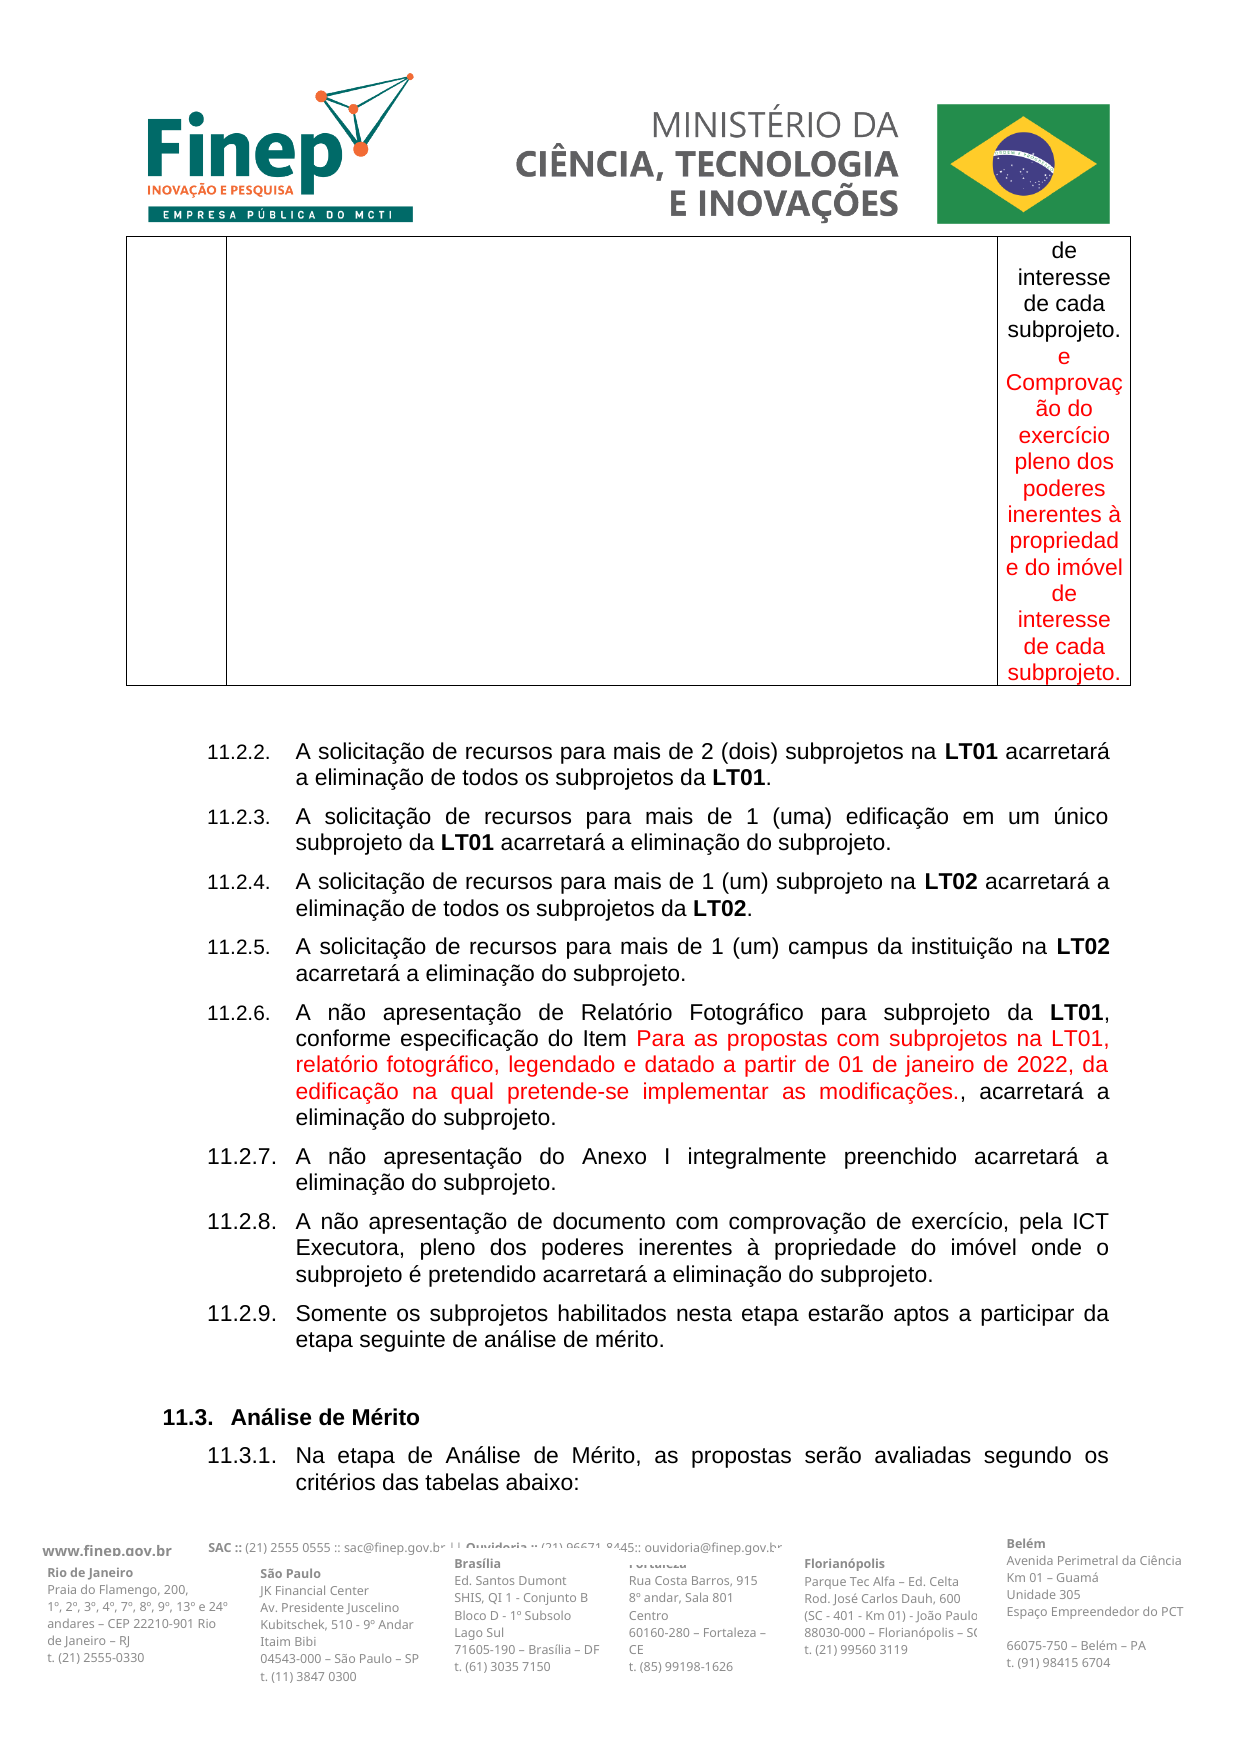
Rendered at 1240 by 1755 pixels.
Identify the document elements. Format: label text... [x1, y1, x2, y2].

list A não apresentação de documento com comprovação de exercício, pela ICT Executora, pleno dos poderes inerentes à propriedade do imóvel onde o subprojeto é pretendido acarretará a eliminação do subprojeto. [207, 1208, 1110, 1287]
list Somente os subprojetos habilitados nesta etapa estarão aptos a participar da etapa seguinte de análise de mérito. [207, 1299, 1110, 1352]
list A solicitação de recursos para mais de 2 (dois) subprojetos na LT01 acarretará a eliminação de todos os subprojetos da LT01. [207, 738, 1110, 790]
list Análise de Mérito [162, 1404, 1110, 1430]
list A solicitação de recursos para mais de 1 (um) subprojeto na LT02 acarretará a eliminação de todos os subprojetos da LT02. [207, 868, 1110, 921]
table_cell [127, 237, 226, 685]
table_cell [227, 237, 997, 685]
list A não apresentação de Relatório Fotográfico para subprojeto da LT01, conforme especificação do Item 10.6.3, acarretará a eliminação do subprojeto. [207, 998, 1110, 1130]
list A solicitação de recursos para mais de 1 (uma) edificação em um único subprojeto da LT01 acarretará a eliminação do subprojeto. [207, 803, 1110, 856]
list Na etapa de Análise de Mérito, as propostas serão avaliadas segundo os critérios das tabelas abaixo: [207, 1442, 1110, 1495]
list A não apresentação do Anexo I integralmente preenchido acarretará a eliminação do subprojeto. [207, 1143, 1110, 1196]
list A solicitação de recursos para mais de 1 (um) campus da instituição na LT02 acarretará a eliminação do subprojeto. [207, 933, 1110, 986]
table_cell 6.6 e 10.6.2 [998, 237, 1130, 685]
